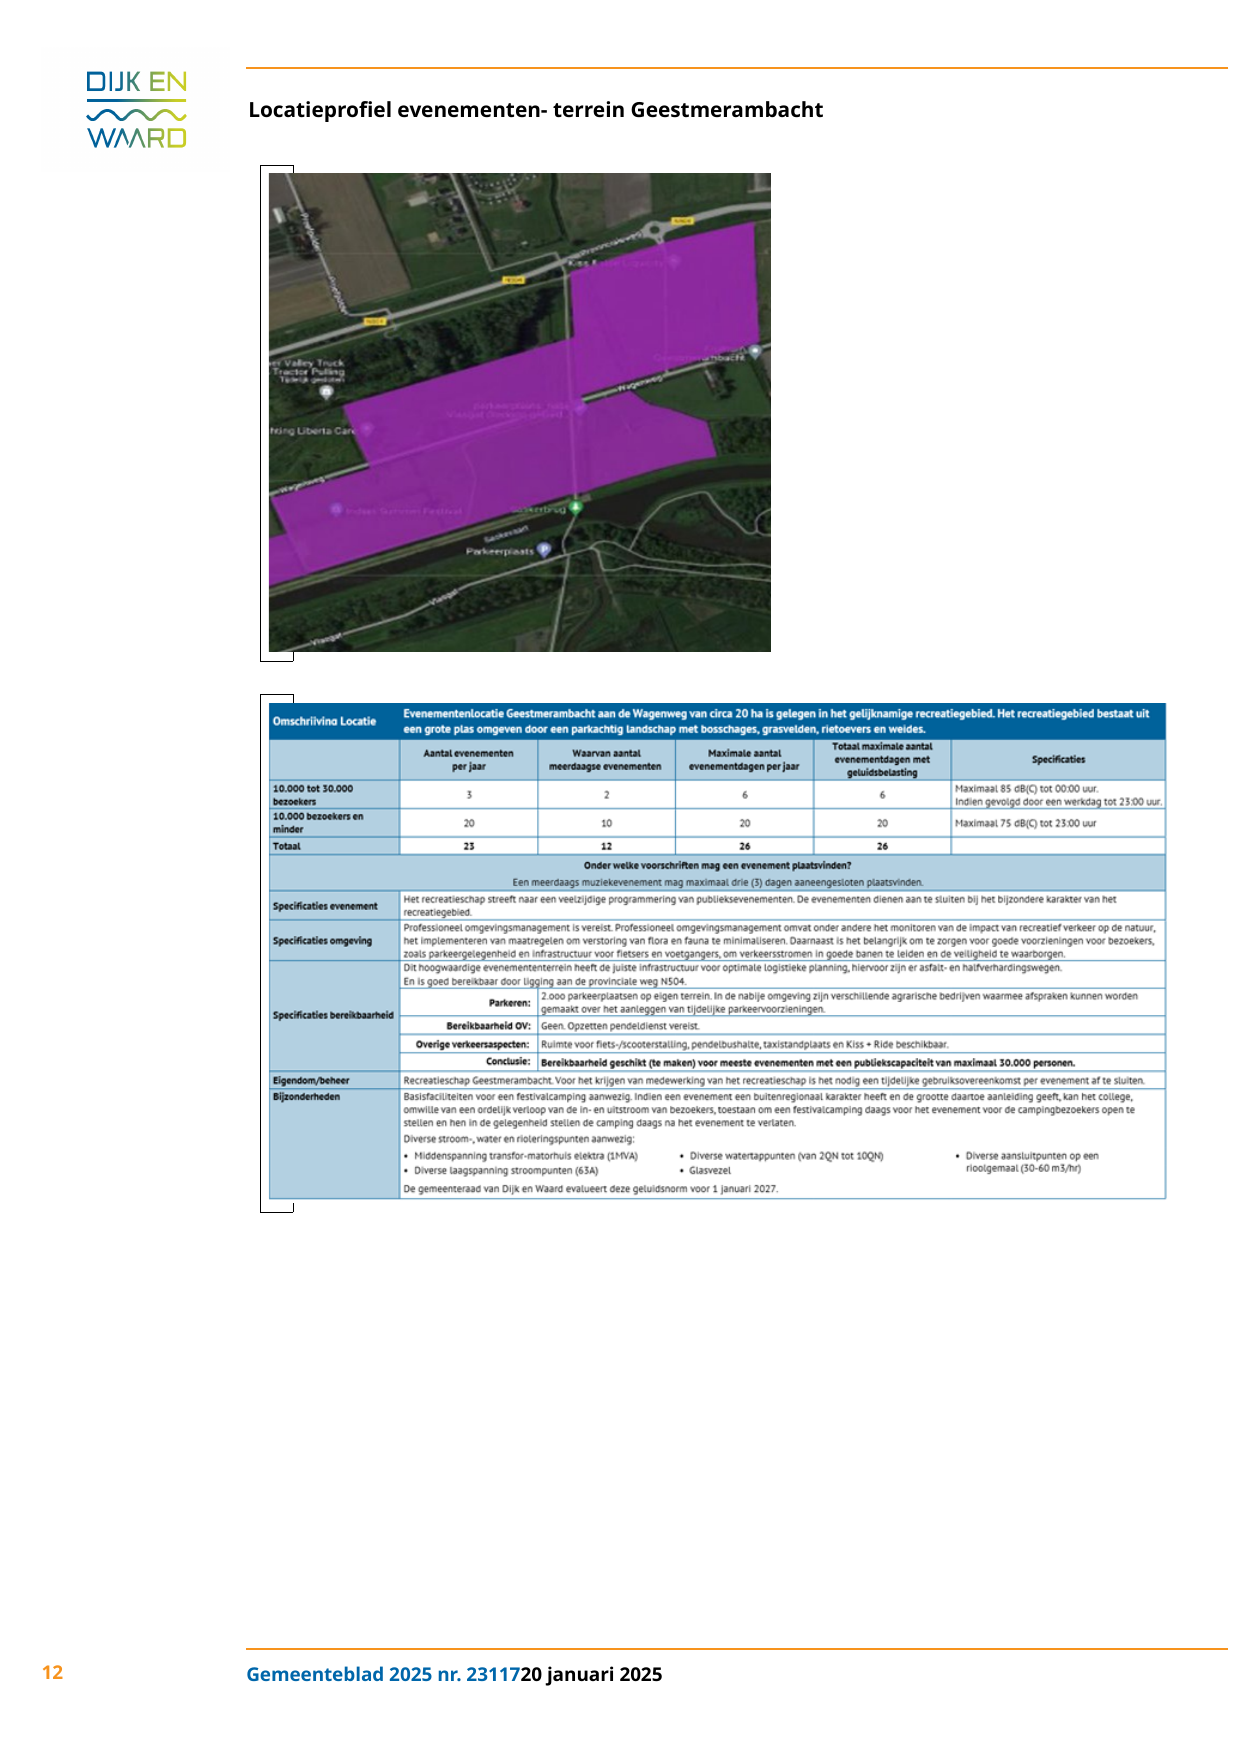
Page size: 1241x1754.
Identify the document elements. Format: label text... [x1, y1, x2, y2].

picture [268, 173, 771, 652]
picture [268, 703, 1173, 1203]
picture [41, 47, 231, 172]
text Locatieprofiel evenementen- terrein Geestmerambacht [248, 95, 1152, 123]
